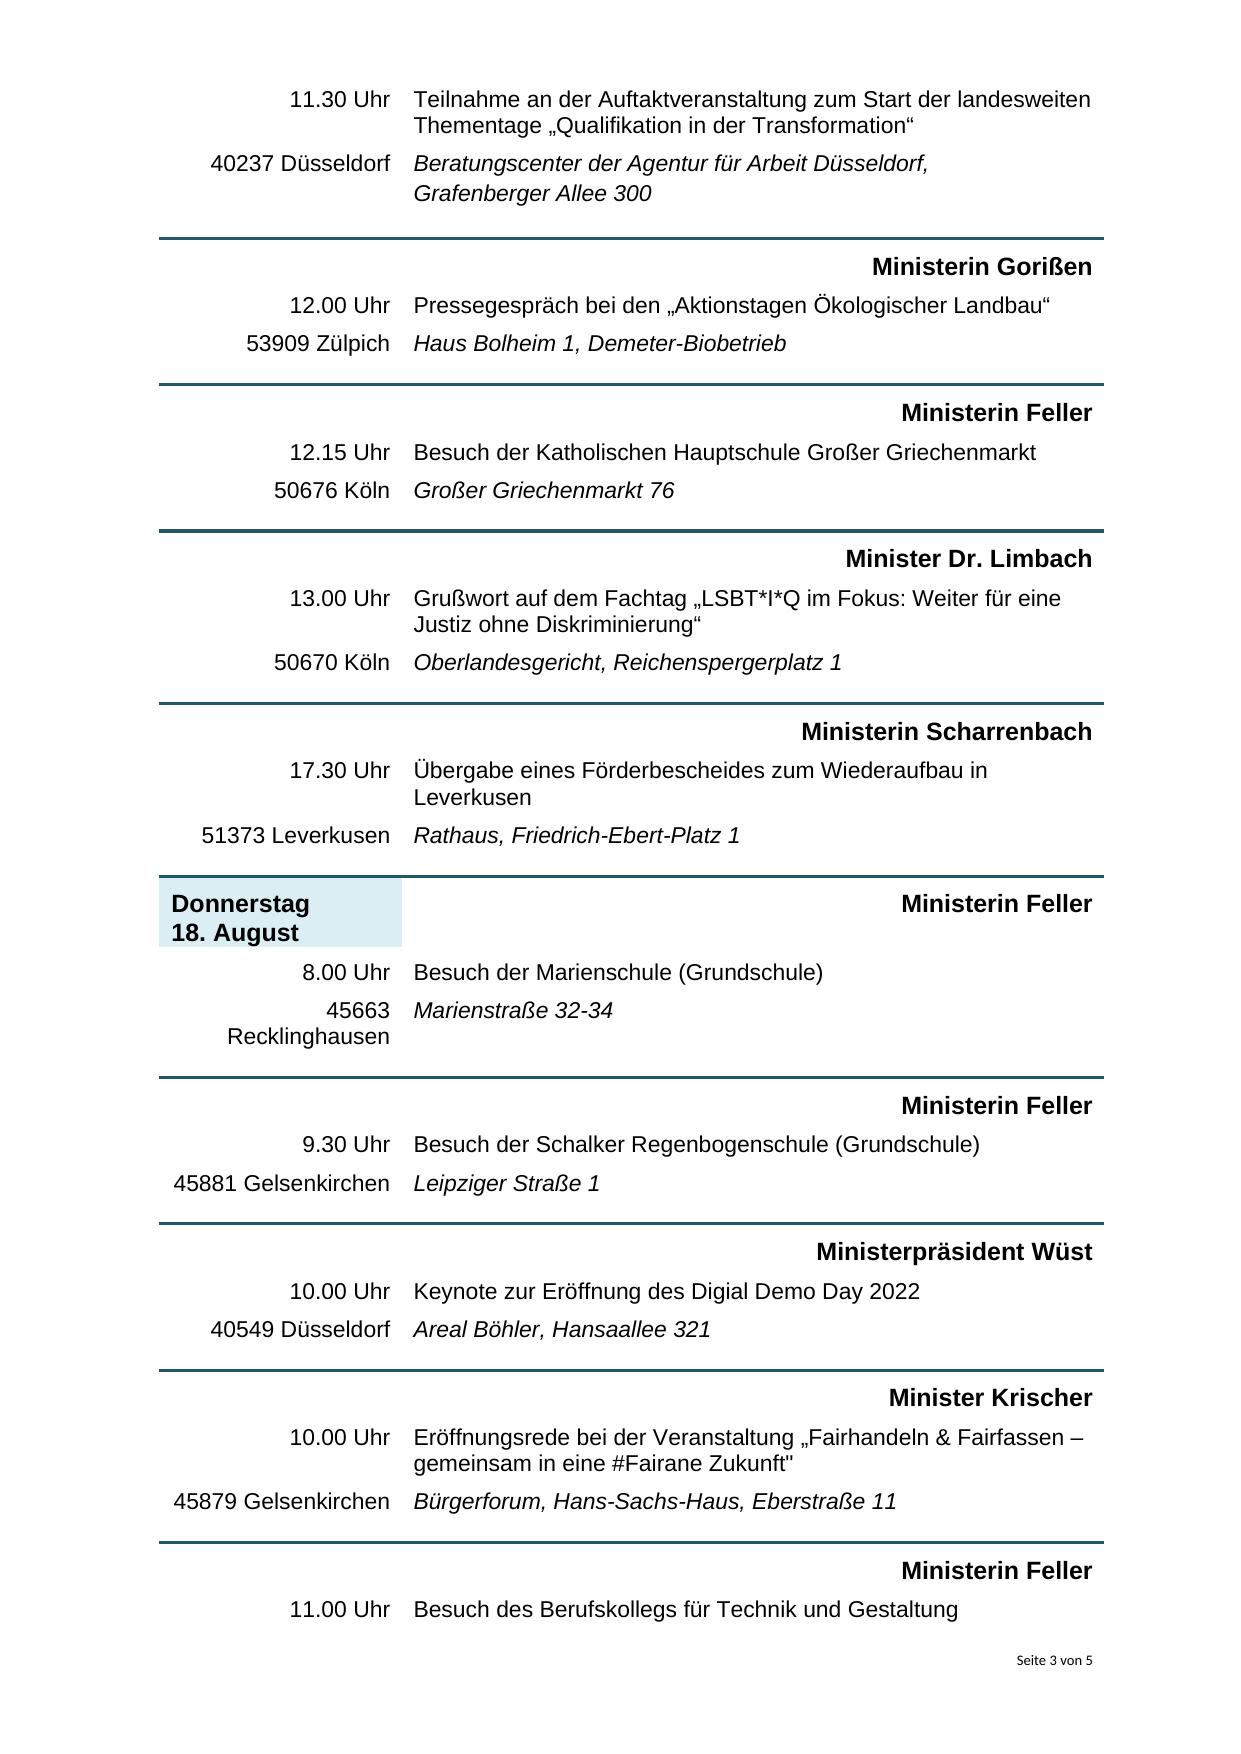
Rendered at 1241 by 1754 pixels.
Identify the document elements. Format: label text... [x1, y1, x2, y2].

table_cell 51373 Leverkusen [159, 810, 402, 848]
table_header [159, 533, 402, 573]
table_header Ministerin Feller [402, 878, 1104, 947]
table_header Ministerin Feller [402, 1079, 1104, 1119]
table_cell Rathaus, Friedrich-Ebert-Platz 1 [402, 810, 1104, 848]
table_header [159, 1079, 402, 1119]
table_cell 50676 Köln [159, 465, 402, 503]
table_cell Leipziger Straße 1 [402, 1158, 1104, 1196]
table_cell Keynote zur Eröffnung des Digial Demo Day 2022 [402, 1266, 1104, 1304]
table_cell Pressegespräch bei den „Aktionstagen Ökologischer Landbau“ [402, 281, 1104, 319]
table_cell Besuch der Marienschule (Grundschule) [402, 947, 1104, 985]
table_cell Eröffnungsrede bei der Veranstaltung „Fairhandeln & Fairfassen – gemeinsam in eine #Fairane Zukunft" [402, 1412, 1104, 1477]
table_cell 13.00 Uhr [159, 573, 402, 637]
table_cell 45881 Gelsenkirchen [159, 1158, 402, 1196]
table_header [159, 386, 402, 427]
table_cell Haus Bolheim 1, Demeter-Biobetrieb [402, 319, 1104, 357]
table_cell Bürgerforum, Hans-Sachs-Haus, Eberstraße 11 [402, 1477, 1104, 1515]
table_cell 10.00 Uhr [159, 1266, 402, 1304]
table_header Donnerstag 18. August [159, 878, 402, 947]
table_cell 17.30 Uhr [159, 746, 402, 810]
table_cell 12.15 Uhr [159, 427, 402, 465]
table_cell 53909 Zülpich [159, 319, 402, 357]
table_cell 8.00 Uhr [159, 947, 402, 985]
table_cell 45879 Gelsenkirchen [159, 1477, 402, 1515]
table_header [159, 1544, 402, 1585]
table_cell Areal Böhler, Hansaallee 321 [402, 1304, 1104, 1342]
table_cell 11.00 Uhr [159, 1585, 402, 1623]
table_cell Teilnahme an der Auftaktveranstaltung zum Start der landesweiten Thementage „Qualifikation in der Transformation“ [402, 74, 1104, 138]
table_header Ministerin Feller [402, 386, 1104, 427]
table_cell Besuch des Berufskollegs für Technik und Gestaltung [402, 1585, 1104, 1623]
table_cell Großer Griechenmarkt 76 [402, 465, 1104, 503]
table_cell Übergabe eines Förderbescheides zum Wiederaufbau in Leverkusen [402, 746, 1104, 810]
table_header Ministerin Gorißen [402, 240, 1104, 281]
table_header Minister Krischer [402, 1372, 1104, 1412]
table_header [159, 1225, 402, 1266]
table_header Minister Dr. Limbach [402, 533, 1104, 573]
table_header [159, 1372, 402, 1412]
table_cell Grußwort auf dem Fachtag „LSBT*I*Q im Fokus: Weiter für eine Justiz ohne Diskriminierung“ [402, 573, 1104, 637]
table_header Ministerpräsident Wüst [402, 1225, 1104, 1266]
table_header Ministerin Scharrenbach [402, 705, 1104, 746]
table_cell Marienstraße 32-34 [402, 985, 1104, 1049]
table_cell 11.30 Uhr [159, 74, 402, 138]
table_cell 40549 Düsseldorf [159, 1304, 402, 1342]
table_cell Oberlandesgericht, Reichenspergerplatz 1 [402, 638, 1104, 676]
table_cell 45663 Recklinghausen [159, 985, 402, 1049]
table_cell 9.30 Uhr [159, 1120, 402, 1158]
table_cell Besuch der Schalker Regenbogenschule (Grundschule) [402, 1120, 1104, 1158]
table_cell 10.00 Uhr [159, 1412, 402, 1477]
table_header [159, 240, 402, 281]
table_cell Beratungscenter der Agentur für Arbeit Düsseldorf, Grafenberger Allee 300 [402, 138, 1104, 211]
table_cell 12.00 Uhr [159, 281, 402, 319]
table_header Ministerin Feller [402, 1544, 1104, 1585]
table_cell Besuch der Katholischen Hauptschule Großer Griechenmarkt [402, 427, 1104, 465]
table_cell 50670 Köln [159, 638, 402, 676]
table_header [159, 705, 402, 746]
table_cell 40237 Düsseldorf [159, 138, 402, 211]
